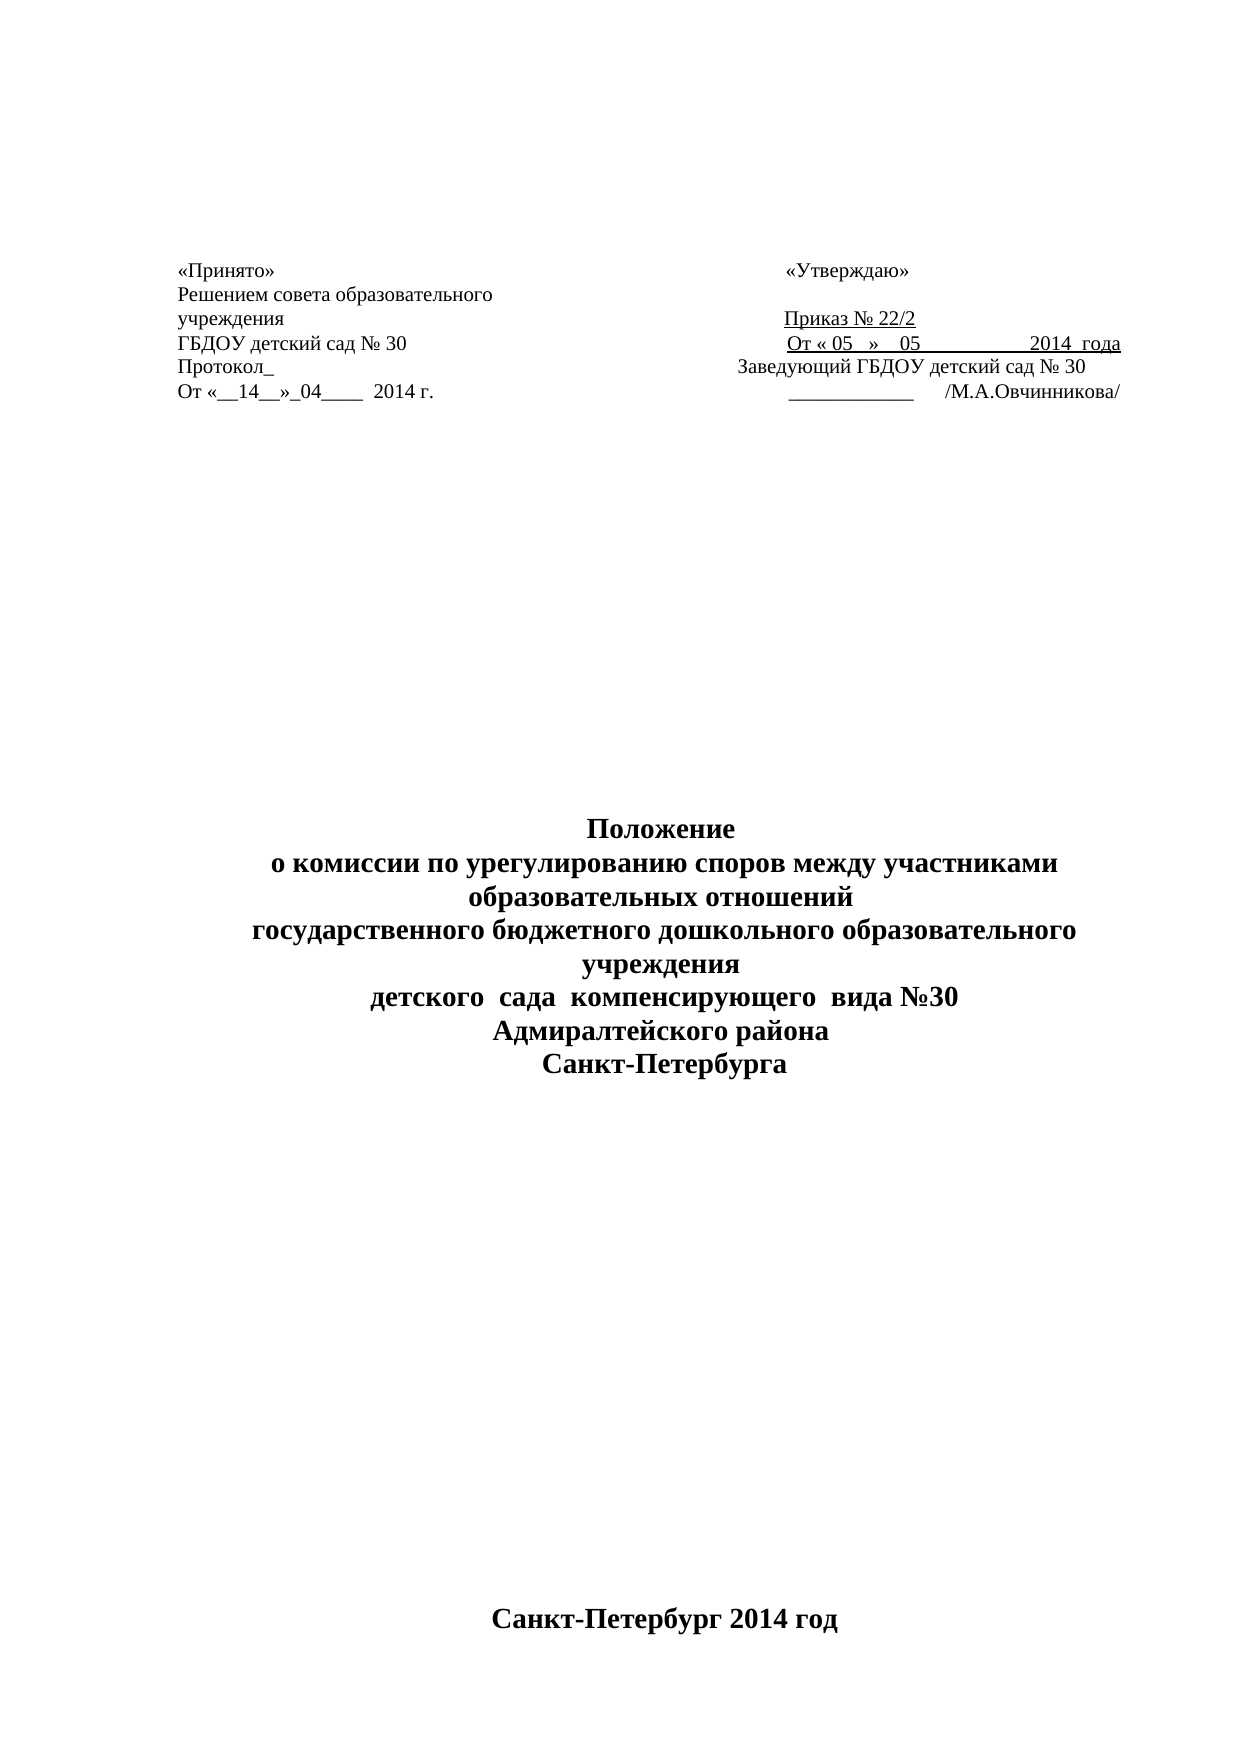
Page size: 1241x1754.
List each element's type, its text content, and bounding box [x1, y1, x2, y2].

text детского сада компенсирующего вида №30 [177, 979, 1152, 1013]
text Решением совета образовательного [177, 282, 1152, 306]
text государственного бюджетного дошкольного образовательного учреждения [177, 912, 1152, 979]
text ГБДОУ детский сад № 30 От « 05 » 05 2014 года [177, 330, 1152, 354]
text Санкт-Петербурга [177, 1046, 1152, 1080]
text Адмиралтейского района [177, 1013, 1152, 1046]
text о комиссии по урегулированию споров между участниками образовательных отношений [177, 845, 1152, 912]
text От «__14__»_04____ 2014 г. ____________ /М.А.Овчинникова/ [177, 378, 1152, 403]
text учреждения Приказ № 22/2 [177, 306, 1152, 330]
text Санкт-Петербург 2014 год [177, 1601, 1152, 1634]
text Протокол_ Заведующий ГБДОУ детский сад № 30 [177, 354, 1152, 378]
text Положение [177, 812, 1152, 845]
text «Принято» «Утверждаю» [177, 258, 1152, 282]
